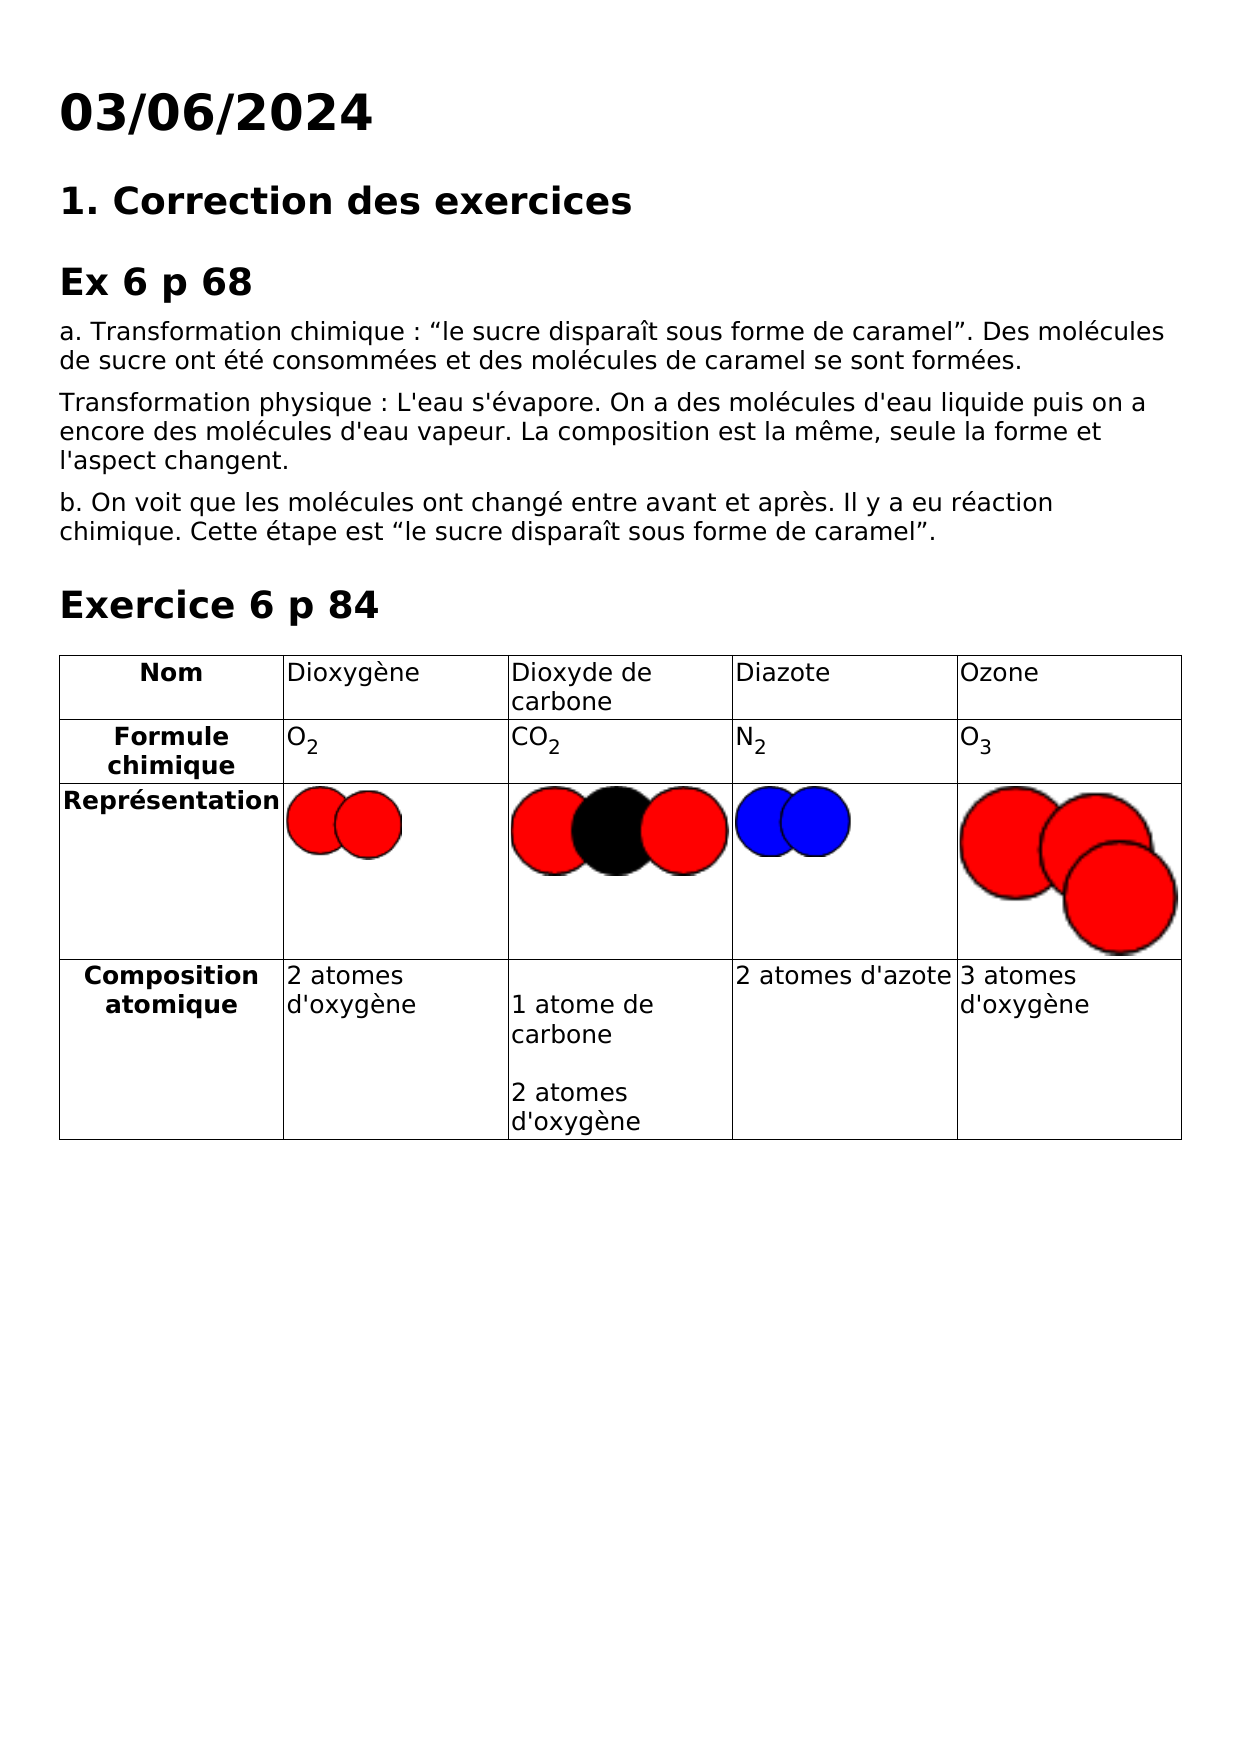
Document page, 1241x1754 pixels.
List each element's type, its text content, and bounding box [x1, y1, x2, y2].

table_header Ozone [958, 656, 1181, 719]
text Transformation physique : L'eau s'évapore. On a des molécules d'eau liquide puis on a encore des molécules d'eau vapeur. La composition est la même, seule la forme et l'aspect changent. [59, 388, 1181, 475]
text a. Transformation chimique : “le sucre disparaît sous forme de caramel”. Des molécules de sucre ont été consommées et des molécules de caramel se sont formées. [59, 317, 1181, 375]
table_cell Composition atomique [60, 960, 283, 1139]
picture [510, 786, 730, 876]
table_cell Représentation [60, 784, 283, 958]
table_cell 2 atomes d'oxygène [284, 960, 508, 1139]
subtitle 03/06/2024 [59, 84, 1181, 142]
table_header Dioxygène [284, 656, 508, 719]
table_cell 3 atomes d'oxygène [958, 960, 1181, 1139]
table_cell Formule chimique [60, 720, 283, 783]
table_cell [284, 784, 508, 958]
subtitle 1. Correction des exercices [59, 180, 1181, 223]
table_cell O3 [958, 720, 1181, 783]
subtitle Exercice 6 p 84 [59, 584, 1181, 627]
table_cell [509, 784, 732, 958]
table_header Diazote [733, 656, 957, 719]
table_cell 2 atomes d'azote [733, 960, 957, 1139]
table_cell [733, 784, 957, 958]
picture [735, 786, 851, 857]
table_cell CO2 [509, 720, 732, 783]
table_header Dioxyde de carbone [509, 656, 732, 719]
text b. On voit que les molécules ont changé entre avant et après. Il y a eu réaction chimique. Cette étape est “le sucre disparaît sous forme de caramel”. [59, 488, 1181, 546]
picture [286, 786, 402, 860]
subtitle Ex 6 p 68 [59, 261, 1181, 304]
table_cell 1 atome de carbone 2 atomes d'oxygène [509, 960, 732, 1139]
table_header Nom [60, 656, 283, 719]
table_cell N2 [733, 720, 957, 783]
table_cell O2 [284, 720, 508, 783]
picture [959, 786, 1179, 956]
